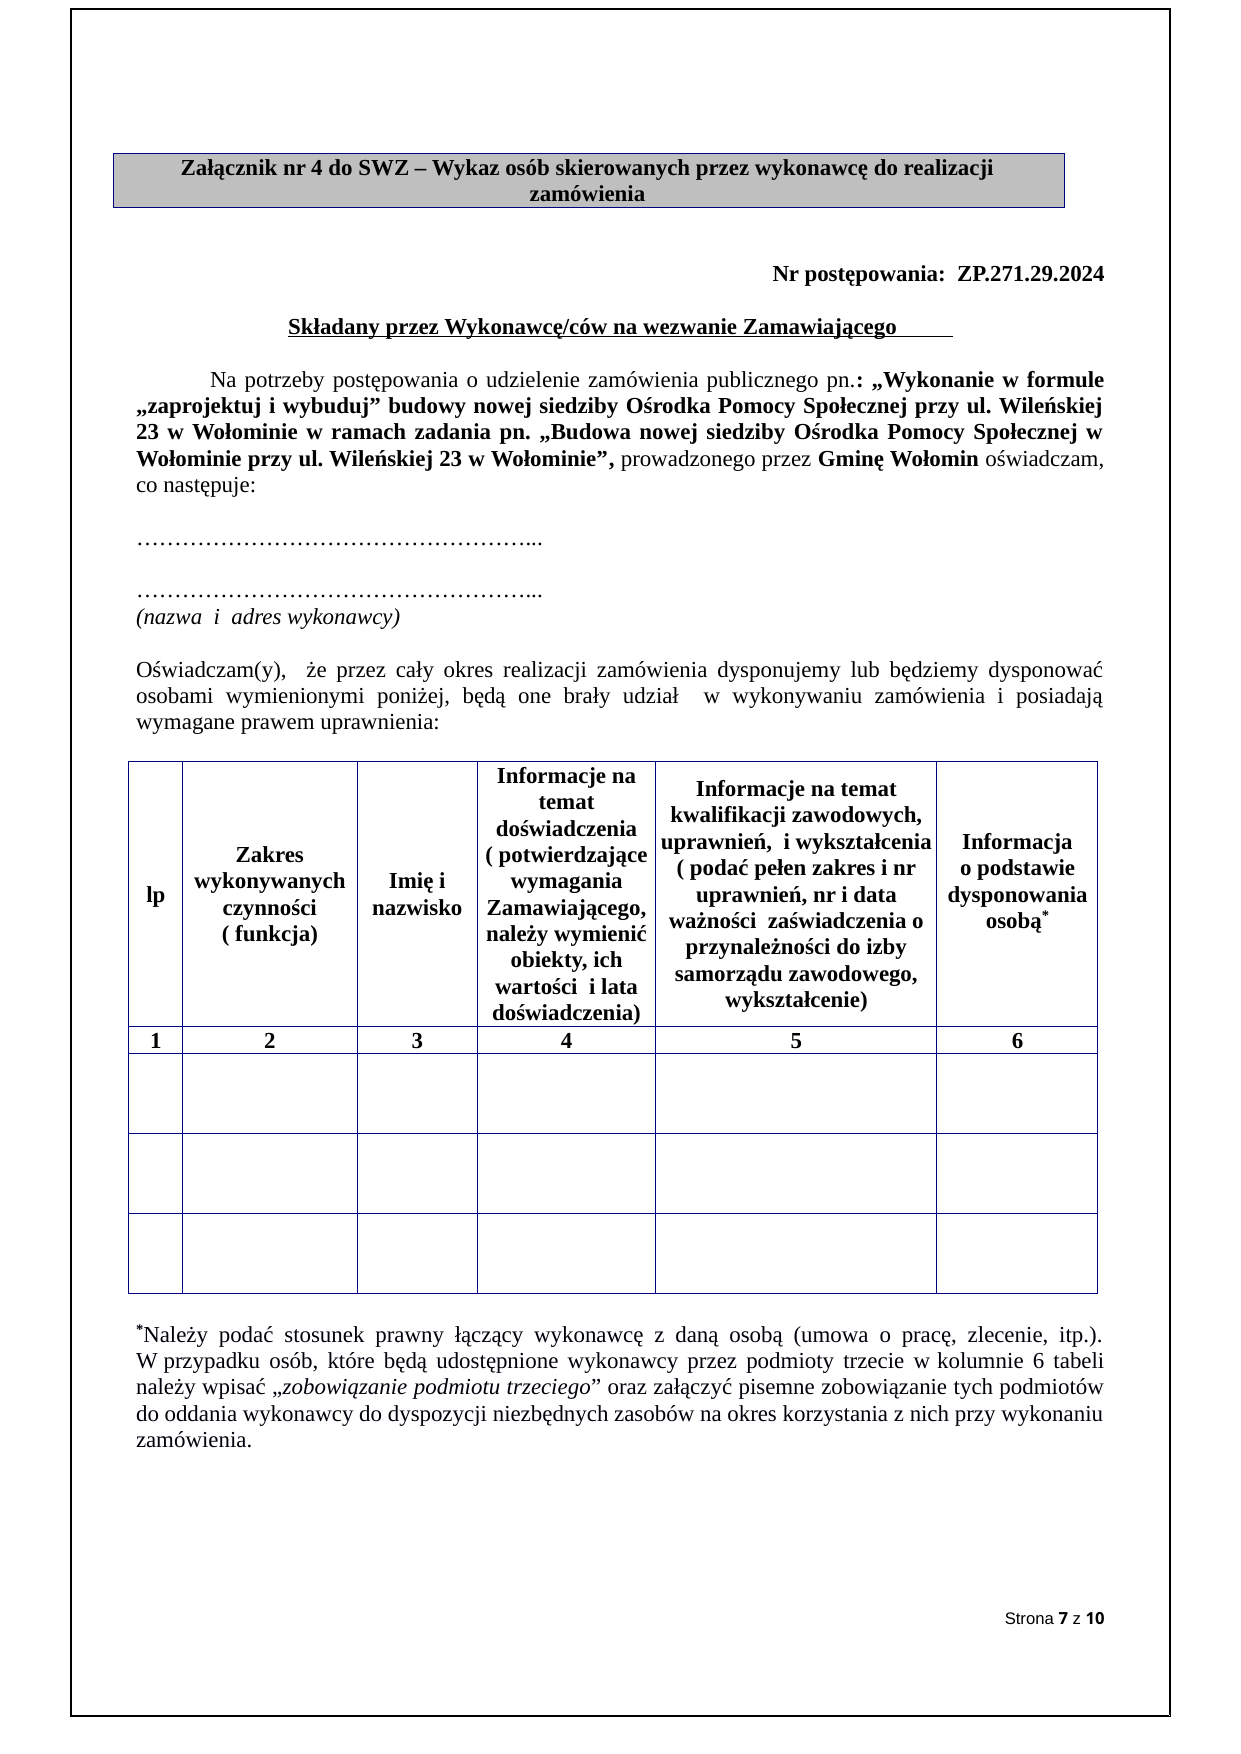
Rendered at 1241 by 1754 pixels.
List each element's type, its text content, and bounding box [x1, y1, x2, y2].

table_cell [656, 1134, 936, 1213]
table_cell [656, 1054, 936, 1133]
text (nazwa i adres wykonawcy) [136, 603, 1104, 629]
table_cell [478, 1054, 655, 1133]
text Oświadczam(y), że przez cały okres realizacji zamówienia dysponujemy lub będziemy dysponować osobami wymienionymi poniżej, będą one brały udział w wykonywaniu zamówienia i posiadają wymagane prawem uprawnienia: [136, 656, 1104, 735]
table_cell [937, 1134, 1097, 1213]
table_cell [937, 1214, 1097, 1293]
table_cell 5 [656, 1027, 936, 1053]
text Składany przez Wykonawcę/ców na wezwanie Zamawiającego [136, 313, 1104, 339]
table_header Załącznik nr 4 do SWZ – Wykaz osób skierowanych przez wykonawcę do realizacji zamówienia [114, 154, 1064, 207]
table_cell 6 [937, 1027, 1097, 1053]
table_header lp [129, 762, 182, 1026]
table_cell [129, 1214, 182, 1293]
table_cell 1 [129, 1027, 182, 1053]
table_header Zakres wykonywanych czynności ( funkcja) [183, 762, 357, 1026]
table_header Informacja o podstawie dysponowania osobą* [937, 762, 1097, 1026]
table_cell [129, 1134, 182, 1213]
table_header Informacje na temat doświadczenia ( potwierdzające wymagania Zamawiającego, należy wymienić obiekty, ich wartości i lata doświadczenia) [478, 762, 655, 1026]
text *Należy podać stosunek prawny łączący wykonawcę z daną osobą (umowa o pracę, zlecenie, itp.). W przypadku osób, które będą udostępnione wykonawcy przez podmioty trzecie w kolumnie 6 tabeli należy wpisać „zobowiązanie podmiotu trzeciego” oraz załączyć pisemne zobowiązanie tych podmiotów do oddania wykonawcy do dyspozycji niezbędnych zasobów na okres korzystania z nich przy wykonaniu zamówienia. [136, 1321, 1104, 1452]
text ……………………………………………... [136, 524, 1104, 550]
table_cell [358, 1134, 477, 1213]
table_header Informacje na temat kwalifikacji zawodowych, uprawnień, i wykształcenia ( podać pełen zakres i nr uprawnień, nr i data ważności zaświadczenia o przynależności do izby samorządu zawodowego, wykształcenie) [656, 762, 936, 1026]
table_cell [129, 1054, 182, 1133]
table_cell [478, 1214, 655, 1293]
table_header Imię i nazwisko [358, 762, 477, 1026]
table_cell 2 [183, 1027, 357, 1053]
table_cell [183, 1214, 357, 1293]
text Na potrzeby postępowania o udzielenie zamówienia publicznego pn.: „Wykonanie w formule „zaprojektuj i wybuduj” budowy nowej siedziby Ośrodka Pomocy Społecznej przy ul. Wileńskiej 23 w Wołominie w ramach zadania pn. „Budowa nowej siedziby Ośrodka Pomocy Społecznej w Wołominie przy ul. Wileńskiej 23 w Wołominie”, prowadzonego przez Gminę Wołomin oświadczam, co następuje: [136, 366, 1104, 497]
table_cell [937, 1054, 1097, 1133]
table_cell [183, 1054, 357, 1133]
text Nr postępowania: ZP.271.29.2024 [136, 260, 1104, 287]
table_cell 3 [358, 1027, 477, 1053]
table_cell [656, 1214, 936, 1293]
text ……………………………………………... [136, 577, 1104, 603]
table_cell [358, 1054, 477, 1133]
table_cell [478, 1134, 655, 1213]
table_cell [358, 1214, 477, 1293]
table_cell 4 [478, 1027, 655, 1053]
table_cell [183, 1134, 357, 1213]
